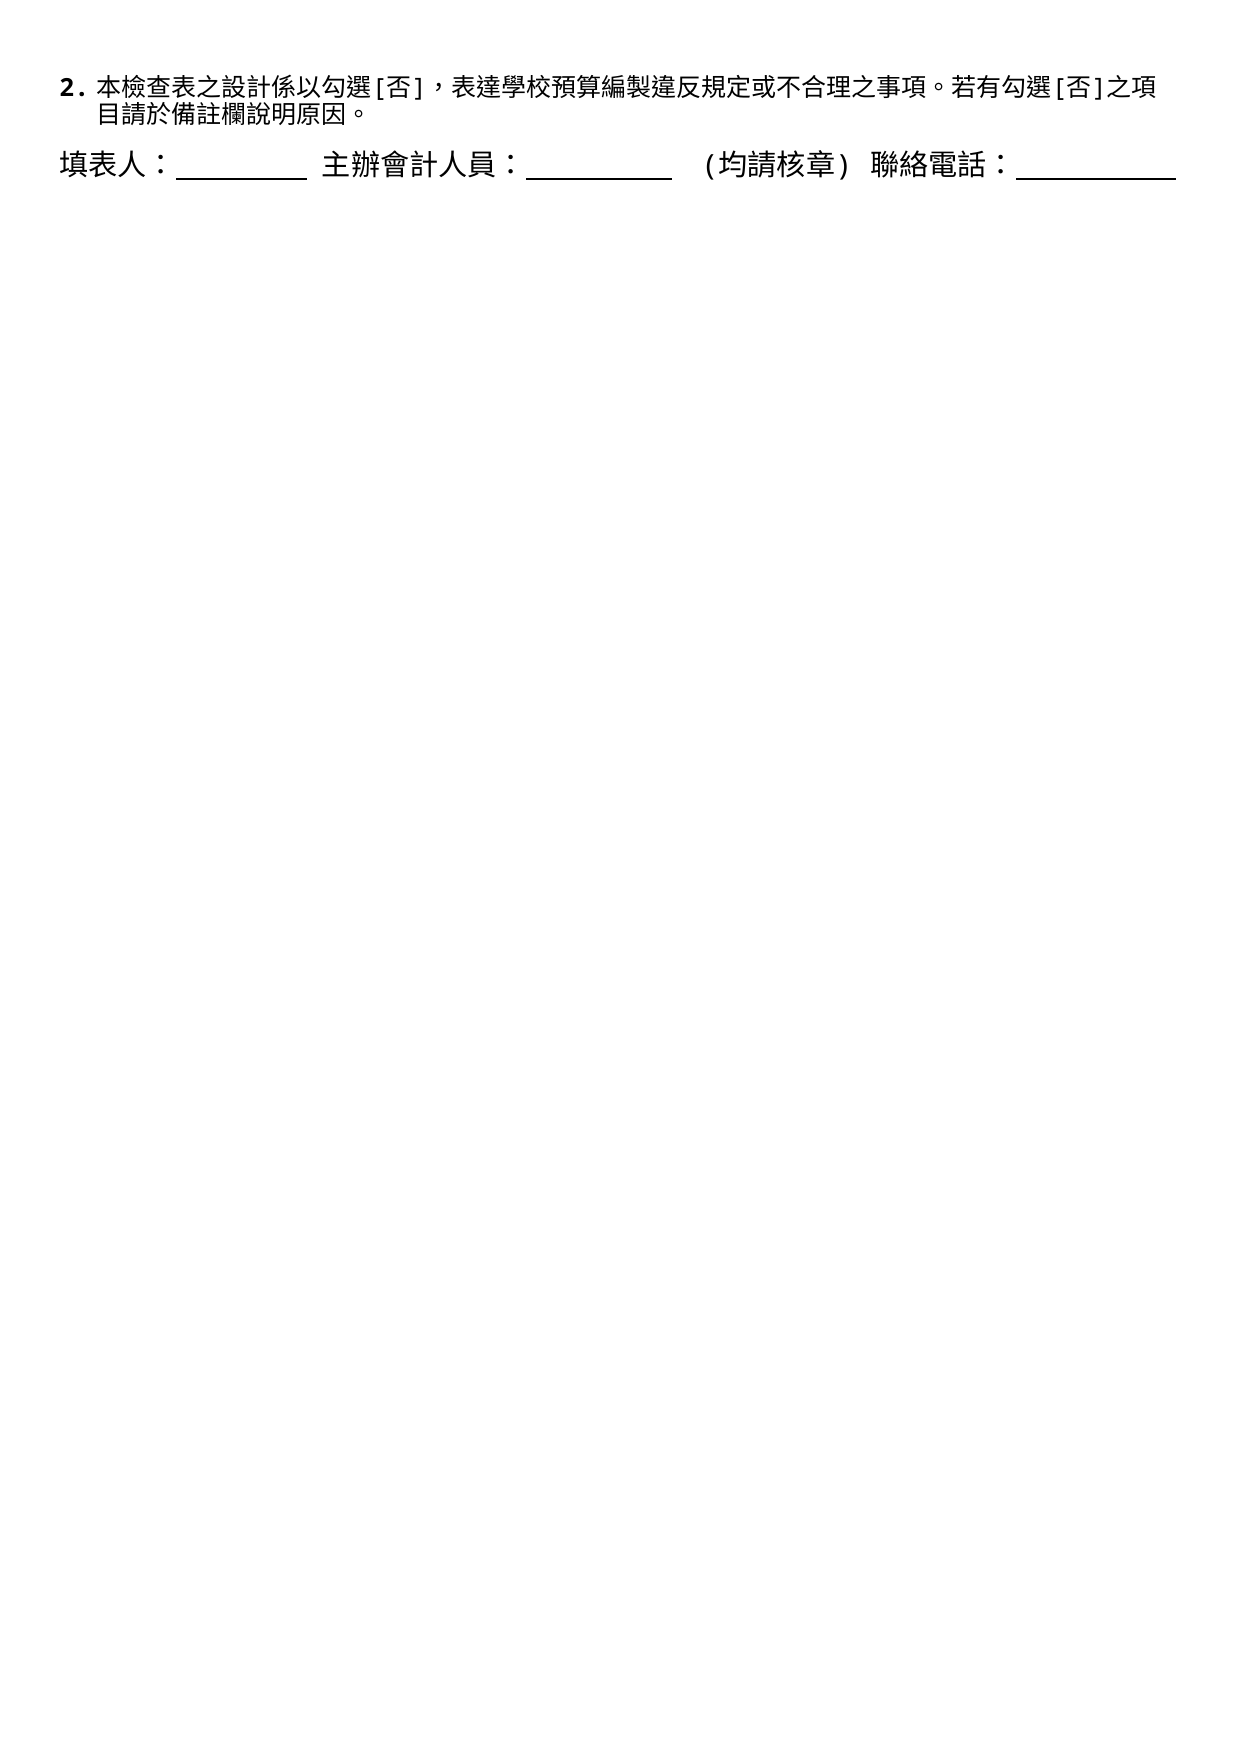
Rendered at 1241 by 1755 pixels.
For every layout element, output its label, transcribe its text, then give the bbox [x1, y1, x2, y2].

list 本檢查表之設計係以勾選[否]，表達學校預算編製違反規定或不合理之事項。若有勾選[否]之項目請於備註欄說明原因。 [59, 75, 1181, 129]
text 填表人： 主辦會計人員： (均請核章) 聯絡電話： [59, 154, 1181, 181]
